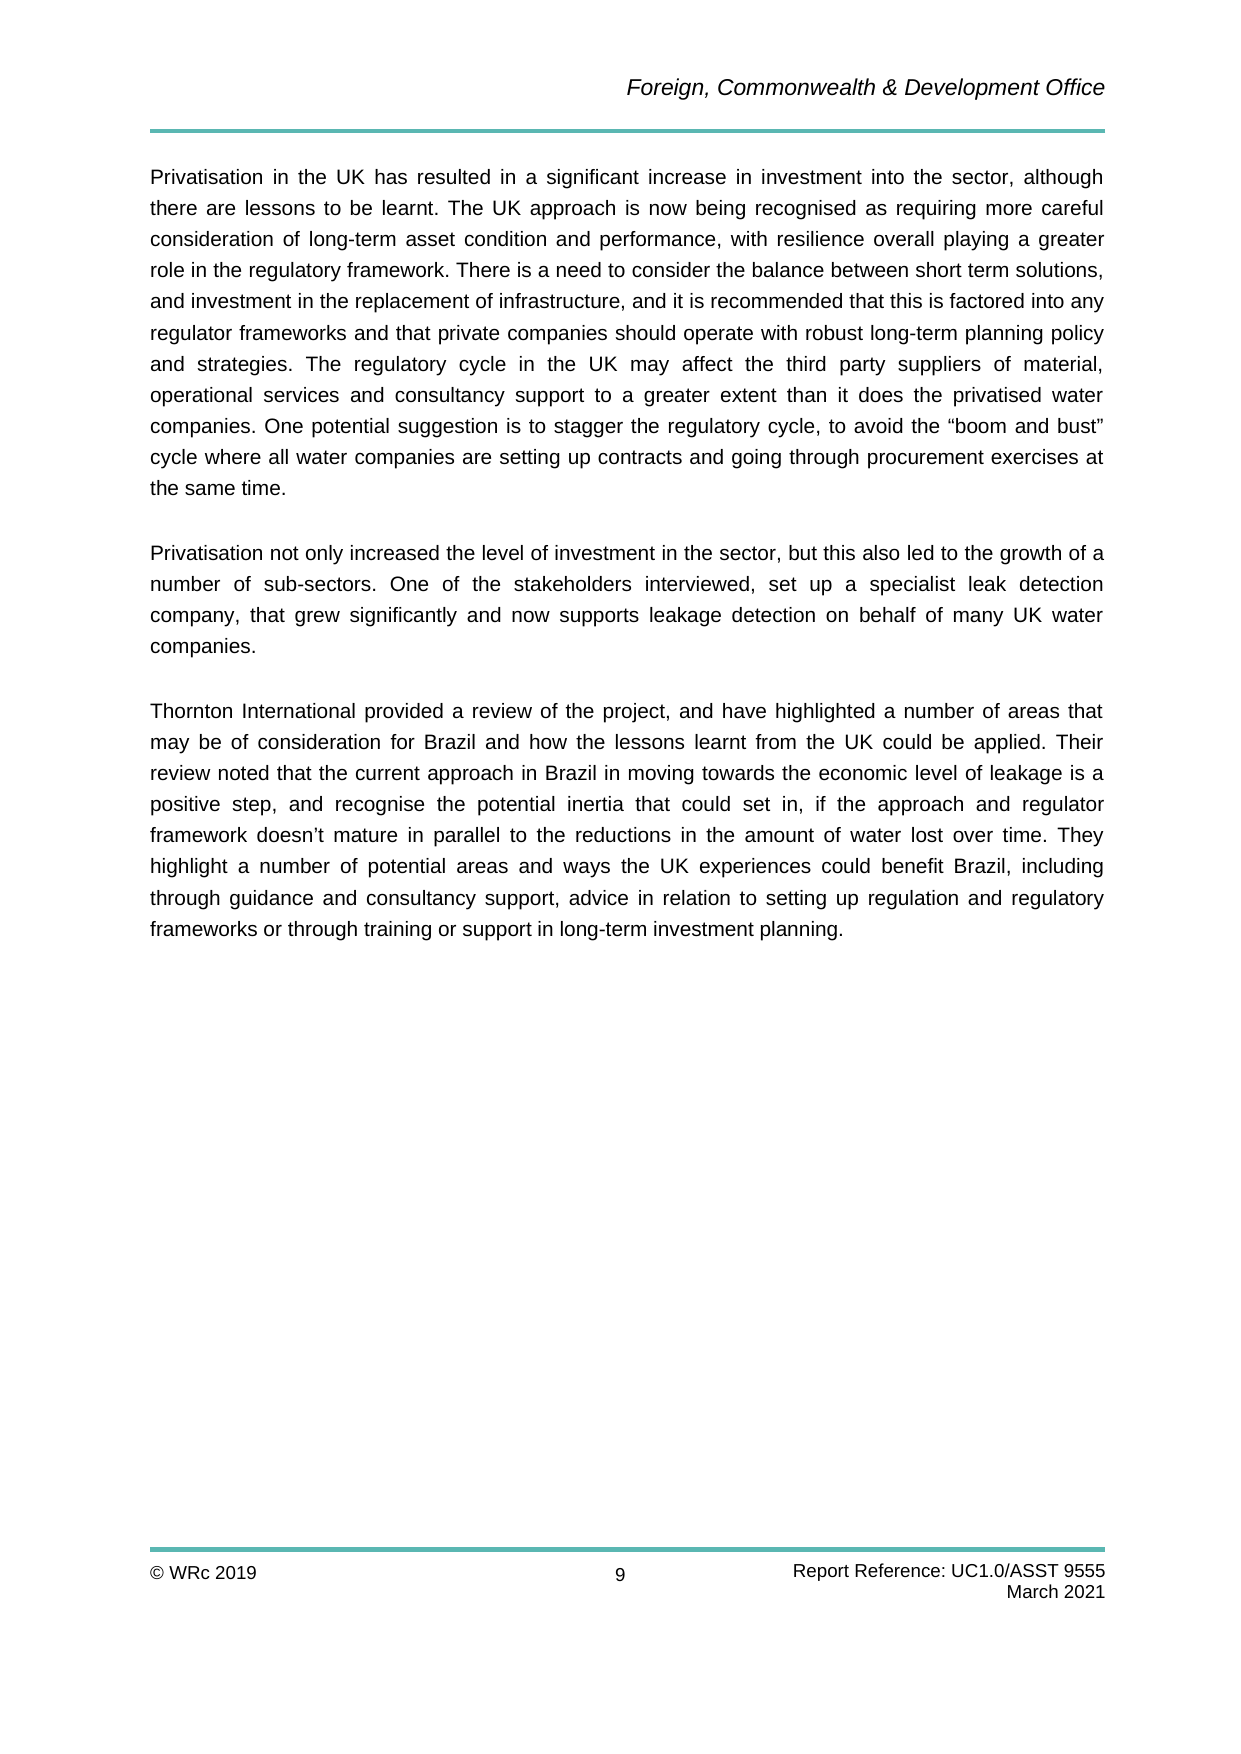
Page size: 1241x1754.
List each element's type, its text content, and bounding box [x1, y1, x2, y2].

text Privatisation in the UK has resulted in a significant increase in investment into the sector, although there are lessons to be learnt. The UK approach is now being recognised as requiring more careful consideration of long-term asset condition and performance, with resilience overall playing a greater role in the regulatory framework. There is a need to consider the balance between short term solutions, and investment in the replacement of infrastructure, and it is recommended that this is factored into any regulator frameworks and that private companies should operate with robust long-term planning policy and strategies. The regulatory cycle in the UK may affect the third party suppliers of material, operational services and consultancy support to a greater extent than it does the privatised water companies. One potential suggestion is to stagger the regulatory cycle, to avoid the “boom and bust” cycle where all water companies are setting up contracts and going through procurement exercises at the same time. [150, 165, 1105, 500]
text Privatisation not only increased the level of investment in the sector, but this also led to the growth of a number of sub-sectors. One of the stakeholders interviewed, set up a specialist leak detection company, that grew significantly and now supports leakage detection on behalf of many UK water companies. [150, 541, 1105, 658]
text Thornton International provided a review of the project, and have highlighted a number of areas that may be of consideration for Brazil and how the lessons learnt from the UK could be applied. Their review noted that the current approach in Brazil in moving towards the economic level of leakage is a positive step, and recognise the potential inertia that could set in, if the approach and regulator framework doesn’t mature in parallel to the reductions in the amount of water lost over time. They highlight a number of potential areas and ways the UK experiences could benefit Brazil, including through guidance and consultancy support, advice in relation to setting up regulation and regulatory frameworks or through training or support in long-term investment planning. [150, 699, 1105, 941]
